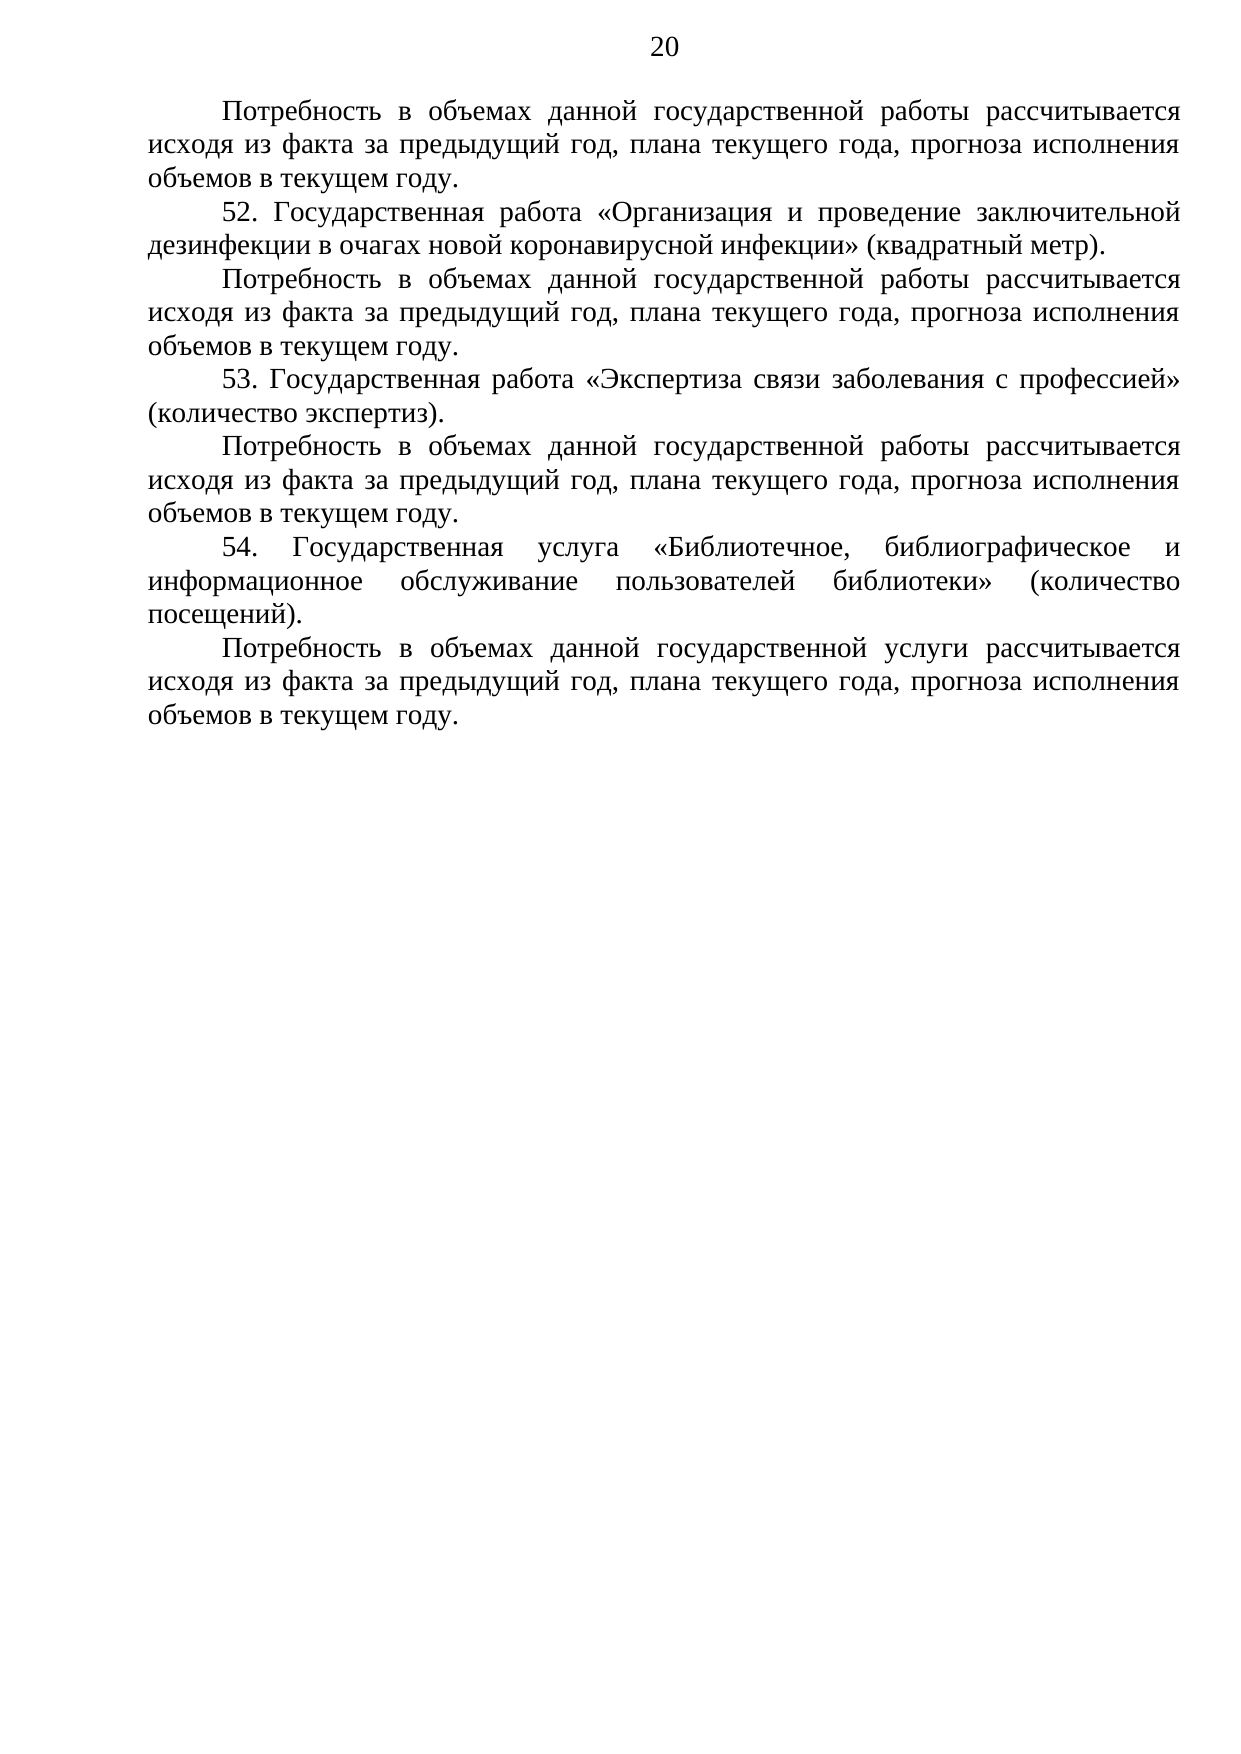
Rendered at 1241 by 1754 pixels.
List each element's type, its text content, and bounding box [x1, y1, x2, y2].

text Потребность в объемах данной государственной работы рассчитывается исходя из факта за предыдущий год, плана текущего года, прогноза исполнения объемов в текущем году. [148, 261, 1181, 361]
text Потребность в объемах данной государственной работы рассчитывается исходя из факта за предыдущий год, плана текущего года, прогноза исполнения объемов в текущем году. [148, 93, 1181, 194]
text 52. Государственная работа «Организация и проведение заключительной дезинфекции в очагах новой коронавирусной инфекции» (квадратный метр). [148, 194, 1181, 261]
text Потребность в объемах данной государственной работы рассчитывается исходя из факта за предыдущий год, плана текущего года, прогноза исполнения объемов в текущем году. [148, 428, 1181, 529]
text Потребность в объемах данной государственной услуги рассчитывается исходя из факта за предыдущий год, плана текущего года, прогноза исполнения объемов в текущем году. [148, 630, 1181, 730]
text 53. Государственная работа «Экспертиза связи заболевания с профессией» (количество экспертиз). [148, 361, 1181, 428]
text 54. Государственная услуга «Библиотечное, библиографическое и информационное обслуживание пользователей библиотеки» (количество посещений). [148, 529, 1181, 630]
